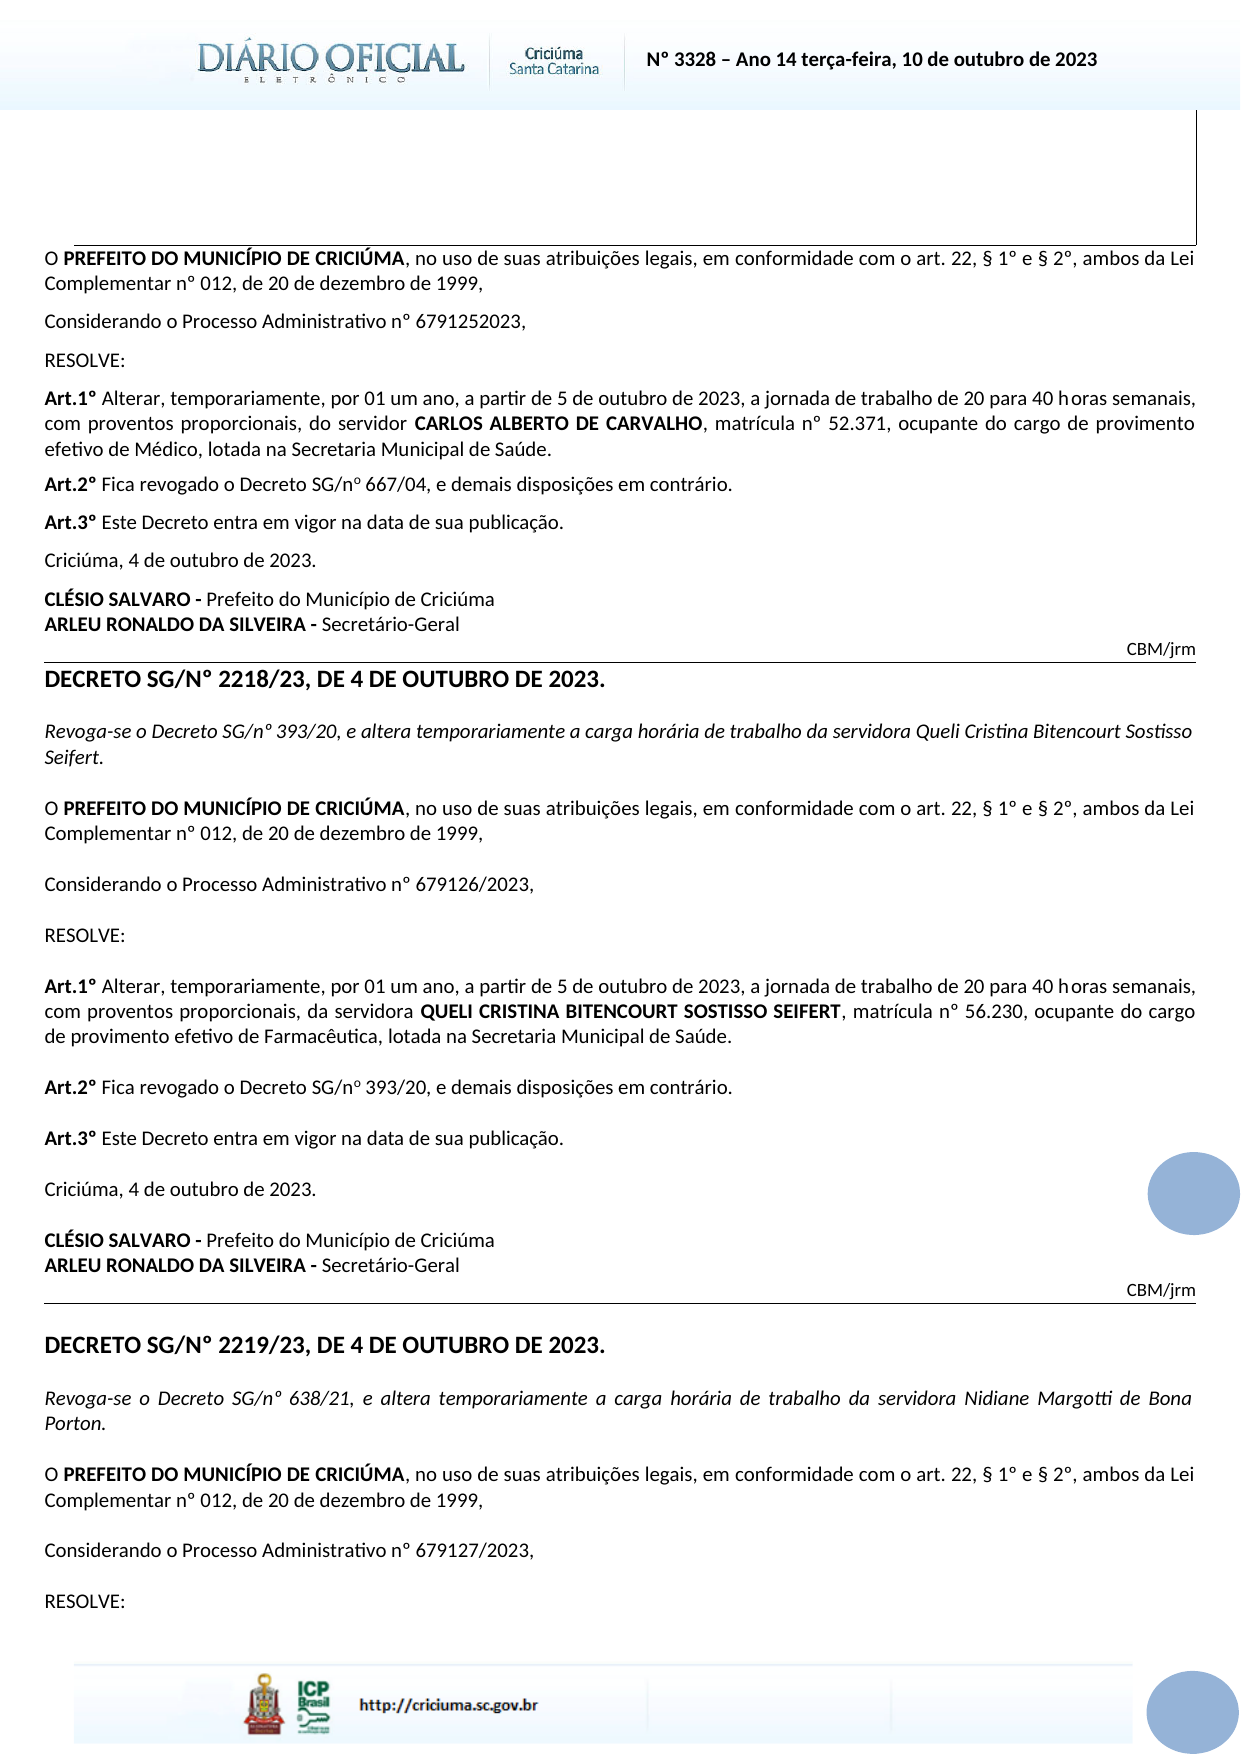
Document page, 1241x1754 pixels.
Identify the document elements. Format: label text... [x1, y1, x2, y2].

text Revoga-se o Decreto SG/nº 638/21, e altera temporariamente a carga horária de trabalho da servidora Nidiane Margotti de Bona Porton. [44, 1385, 1196, 1436]
text Considerando o Processo Administrativo nº 6791252023, [44, 309, 1196, 334]
text Criciúma, 4 de outubro de 2023. [44, 1176, 1151, 1202]
text ARLEU RONALDO DA SILVEIRA - Secretário-Geral [44, 1252, 1196, 1278]
text Criciúma, 4 de outubro de 2023. [44, 548, 1196, 573]
text Art.3º Este Decreto entra em vigor na data de sua publicação. [44, 1125, 1196, 1151]
text Considerando o Processo Administrativo nº 679126/2023, [44, 871, 1196, 897]
text CBM/jrm [44, 637, 1196, 662]
text RESOLVE: [44, 922, 1196, 947]
text RESOLVE: [44, 347, 1196, 372]
text Art.2º Fica revogado o Decreto SG/no 393/20, e demais disposições em contrário. [44, 1074, 1196, 1100]
text Art.1º Alterar, temporariamente, por 01 um ano, a partir de 5 de outubro de 2023, a jornada de trabalho de 20 para 40 horas semanais, com proventos proporcionais, do servidor CARLOS ALBERTO DE CARVALHO, matrícula nº 52.371, ocupante do cargo de provimento efetivo de Médico, lotada na Secretaria Municipal de Saúde. [44, 385, 1196, 461]
text Art.1º Alterar, temporariamente, por 01 um ano, a partir de 5 de outubro de 2023, a jornada de trabalho de 20 para 40 horas semanais, com proventos proporcionais, da servidora QUELI CRISTINA BITENCOURT SOSTISSO SEIFERT, matrícula nº 56.230, ocupante do cargo de provimento efetivo de Farmacêutica, lotada na Secretaria Municipal de Saúde. [44, 973, 1196, 1049]
text RESOLVE: [44, 1588, 1196, 1614]
text Art.2º Fica revogado o Decreto SG/no 667/04, e demais disposições em contrário. [44, 471, 1196, 497]
text Revoga-se o Decreto SG/nº 393/20, e altera temporariamente a carga horária de trabalho da servidora Queli Cristina Bitencourt Sostisso Seifert. [44, 719, 1196, 769]
text ARLEU RONALDO DA SILVEIRA - Secretário-Geral [44, 611, 1196, 637]
text Art.3º Este Decreto entra em vigor na data de sua publicação. [44, 509, 1196, 535]
text CLÉSIO SALVARO - Prefeito do Município de Criciúma [44, 586, 1196, 611]
text DECRETO SG/Nº 2218/23, DE 4 DE OUTUBRO DE 2023. [44, 663, 1196, 693]
text O PREFEITO DO MUNICÍPIO DE CRICIÚMA, no uso de suas atribuições legais, em conformidade com o art. 22, § 1º e § 2º, ambos da Lei Complementar nº 012, de 20 de dezembro de 1999, [44, 1461, 1196, 1512]
text O PREFEITO DO MUNICÍPIO DE CRICIÚMA, no uso de suas atribuições legais, em conformidade com o art. 22, § 1º e § 2º, ambos da Lei Complementar nº 012, de 20 de dezembro de 1999, [44, 795, 1196, 846]
text DECRETO SG/Nº 2219/23, DE 4 DE OUTUBRO DE 2023. [44, 1329, 1196, 1360]
text Considerando o Processo Administrativo nº 679127/2023, [44, 1538, 1196, 1563]
text CLÉSIO SALVARO - Prefeito do Município de Criciúma [44, 1227, 1196, 1252]
text O PREFEITO DO MUNICÍPIO DE CRICIÚMA, no uso de suas atribuições legais, em conformidade com o art. 22, § 1º e § 2º, ambos da Lei Complementar nº 012, de 20 de dezembro de 1999, [44, 245, 1196, 296]
text CBM/jrm [44, 1278, 1196, 1303]
